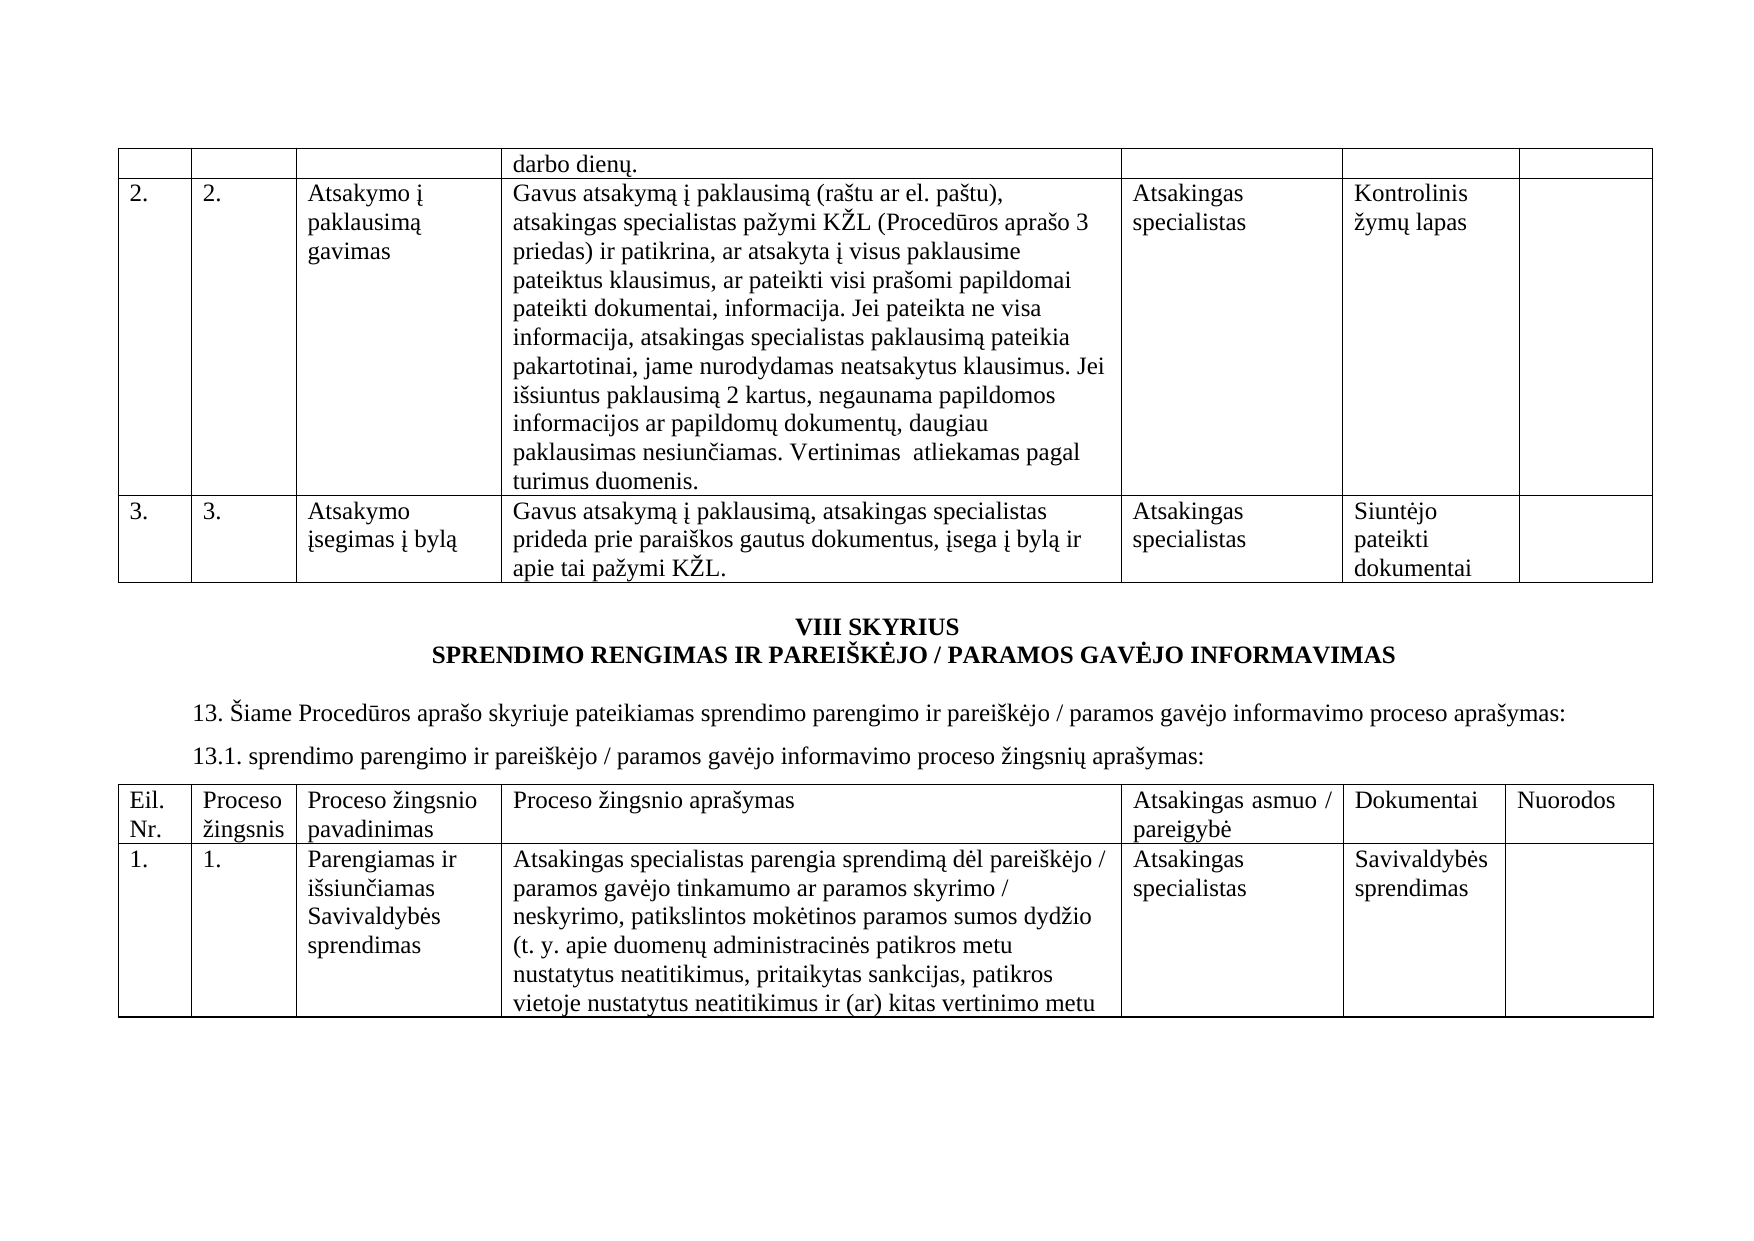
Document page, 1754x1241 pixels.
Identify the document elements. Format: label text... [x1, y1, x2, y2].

table_cell [1520, 496, 1652, 582]
table_cell [192, 149, 296, 177]
table_cell [1122, 149, 1342, 177]
table_cell 1. [192, 844, 296, 1016]
table_cell darbo dienų. [502, 149, 1121, 177]
text SPRENDIMO RENGIMAS IR PAREIŠKĖJO / PARAMOS GAVĖJO INFORMAVIMAS [118, 641, 1636, 669]
text 13.1. sprendimo parengimo ir pareiškėjo / paramos gavėjo informavimo proceso žingsnių aprašymas: [118, 741, 1636, 770]
table_cell Atsakingas specialistas [1122, 179, 1342, 495]
text VIII SKYRIUS [118, 612, 1636, 641]
table_header Proceso žingsnio pavadinimas [297, 785, 501, 843]
table_cell 3. [119, 496, 191, 582]
table_header Atsakingas asmuo / pareigybė [1122, 785, 1343, 843]
text 13. Šiame Procedūros aprašo skyriuje pateikiamas sprendimo parengimo ir pareiškėjo / paramos gavėjo informavimo proceso aprašymas: [118, 698, 1636, 727]
table_cell Parengiamas ir išsiunčiamas Savivaldybės sprendimas [297, 844, 501, 1016]
table_cell Kontrolinis žymų lapas [1343, 179, 1519, 495]
table_cell [1506, 844, 1653, 1016]
table_cell [1520, 179, 1652, 495]
table_cell [297, 149, 501, 177]
table_cell 2. [119, 179, 191, 495]
table_cell 1. [119, 844, 191, 1016]
table_cell Gavus atsakymą į paklausimą, atsakingas specialistas prideda prie paraiškos gautus dokumentus, įsega į bylą ir apie tai pažymi KŽL. [502, 496, 1121, 582]
table_cell Atsakingas specialistas parengia sprendimą dėl pareiškėjo / paramos gavėjo tinkamumo ar paramos skyrimo / neskyrimo, patikslintos mokėtinos paramos sumos dydžio (t. y. apie duomenų administracinės patikros metu nustatytus neatitikimus, pritaikytas sankcijas, patikros vietoje nustatytus neatitikimus ir (ar) kitas vertinimo metu [502, 844, 1121, 1016]
table_header Dokumentai [1344, 785, 1505, 843]
table_cell Atsakingas specialistas [1122, 844, 1343, 1016]
table_cell Gavus atsakymą į paklausimą (raštu ar el. paštu), atsakingas specialistas pažymi KŽL (Procedūros aprašo 3 priedas) ir patikrina, ar atsakyta į visus paklausime pateiktus klausimus, ar pateikti visi prašomi papildomai pateikti dokumentai, informacija. Jei pateikta ne visa informacija, atsakingas specialistas paklausimą pateikia pakartotinai, jame nurodydamas neatsakytus klausimus. Jei išsiuntus paklausimą 2 kartus, negaunama papildomos informacijos ar papildomų dokumentų, daugiau paklausimas nesiunčiamas. Vertinimas atliekamas pagal turimus duomenis. [502, 179, 1121, 495]
table_cell Siuntėjo pateikti dokumentai [1343, 496, 1519, 582]
table_cell Atsakymo į paklausimą gavimas [297, 179, 501, 495]
table_cell [1343, 149, 1519, 177]
table_cell Atsakymo įsegimas į bylą [297, 496, 501, 582]
table_cell 3. [192, 496, 296, 582]
table_header Proceso žingsnio aprašymas [502, 785, 1121, 843]
table_cell [119, 149, 191, 177]
table_cell [1520, 149, 1652, 177]
table_cell Atsakingas specialistas [1122, 496, 1342, 582]
table_header Eil. Nr. [119, 785, 191, 843]
table_cell Savivaldybės sprendimas [1344, 844, 1505, 1016]
table_header Proceso žingsnis [192, 785, 296, 843]
table_cell 2. [192, 179, 296, 495]
table_header Nuorodos [1506, 785, 1653, 843]
